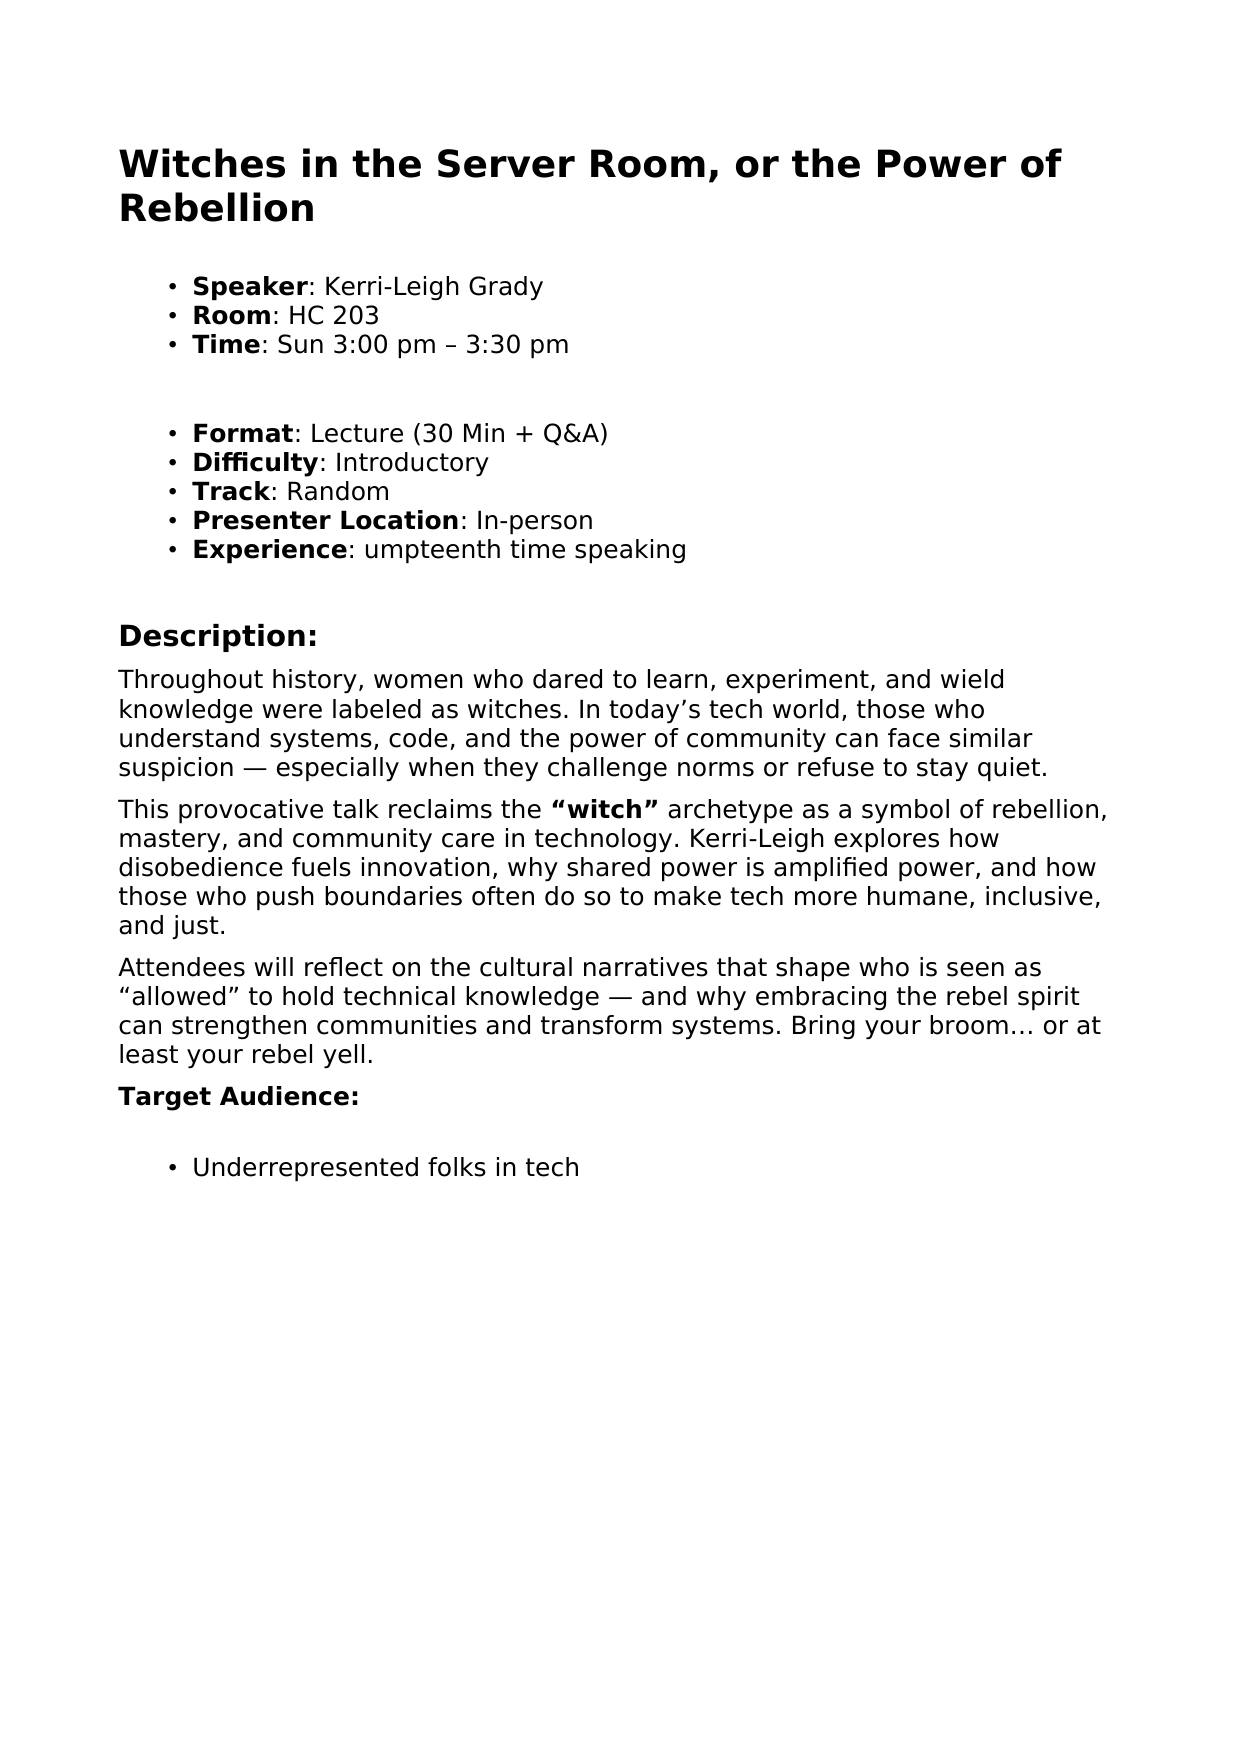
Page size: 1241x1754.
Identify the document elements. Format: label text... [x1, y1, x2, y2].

list Underrepresented folks in tech [177, 1153, 1122, 1183]
list Speaker: Kerri‑Leigh Grady [177, 272, 1122, 302]
list Track: Random [177, 477, 1122, 506]
text This provocative talk reclaims the “witch” archetype as a symbol of rebellion, mastery, and community care in technology. Kerri‑Leigh explores how disobedience fuels innovation, why shared power is amplified power, and how those who push boundaries often do so to make tech more humane, inclusive, and just. [118, 795, 1122, 941]
subtitle Description: [118, 619, 1122, 653]
list Time: Sun 3:00 pm – 3:30 pm [177, 331, 1122, 360]
text Target Audience: [118, 1082, 1122, 1111]
list Format: Lecture (30 Min + Q&A) [177, 419, 1122, 448]
list Room: HC 203 [177, 302, 1122, 331]
subtitle Witches in the Server Room, or the Power of Rebellion [118, 143, 1122, 230]
list Difficulty: Introductory [177, 448, 1122, 477]
list Experience: umpteenth time speaking [177, 536, 1122, 565]
list Presenter Location: In-person [177, 506, 1122, 536]
text Attendees will reflect on the cultural narratives that shape who is seen as “allowed” to hold technical knowledge — and why embracing the rebel spirit can strengthen communities and transform systems. Bring your broom… or at least your rebel yell. [118, 953, 1122, 1070]
text Throughout history, women who dared to learn, experiment, and wield knowledge were labeled as witches. In today’s tech world, those who understand systems, code, and the power of community can face similar suspicion — especially when they challenge norms or refuse to stay quiet. [118, 666, 1122, 782]
